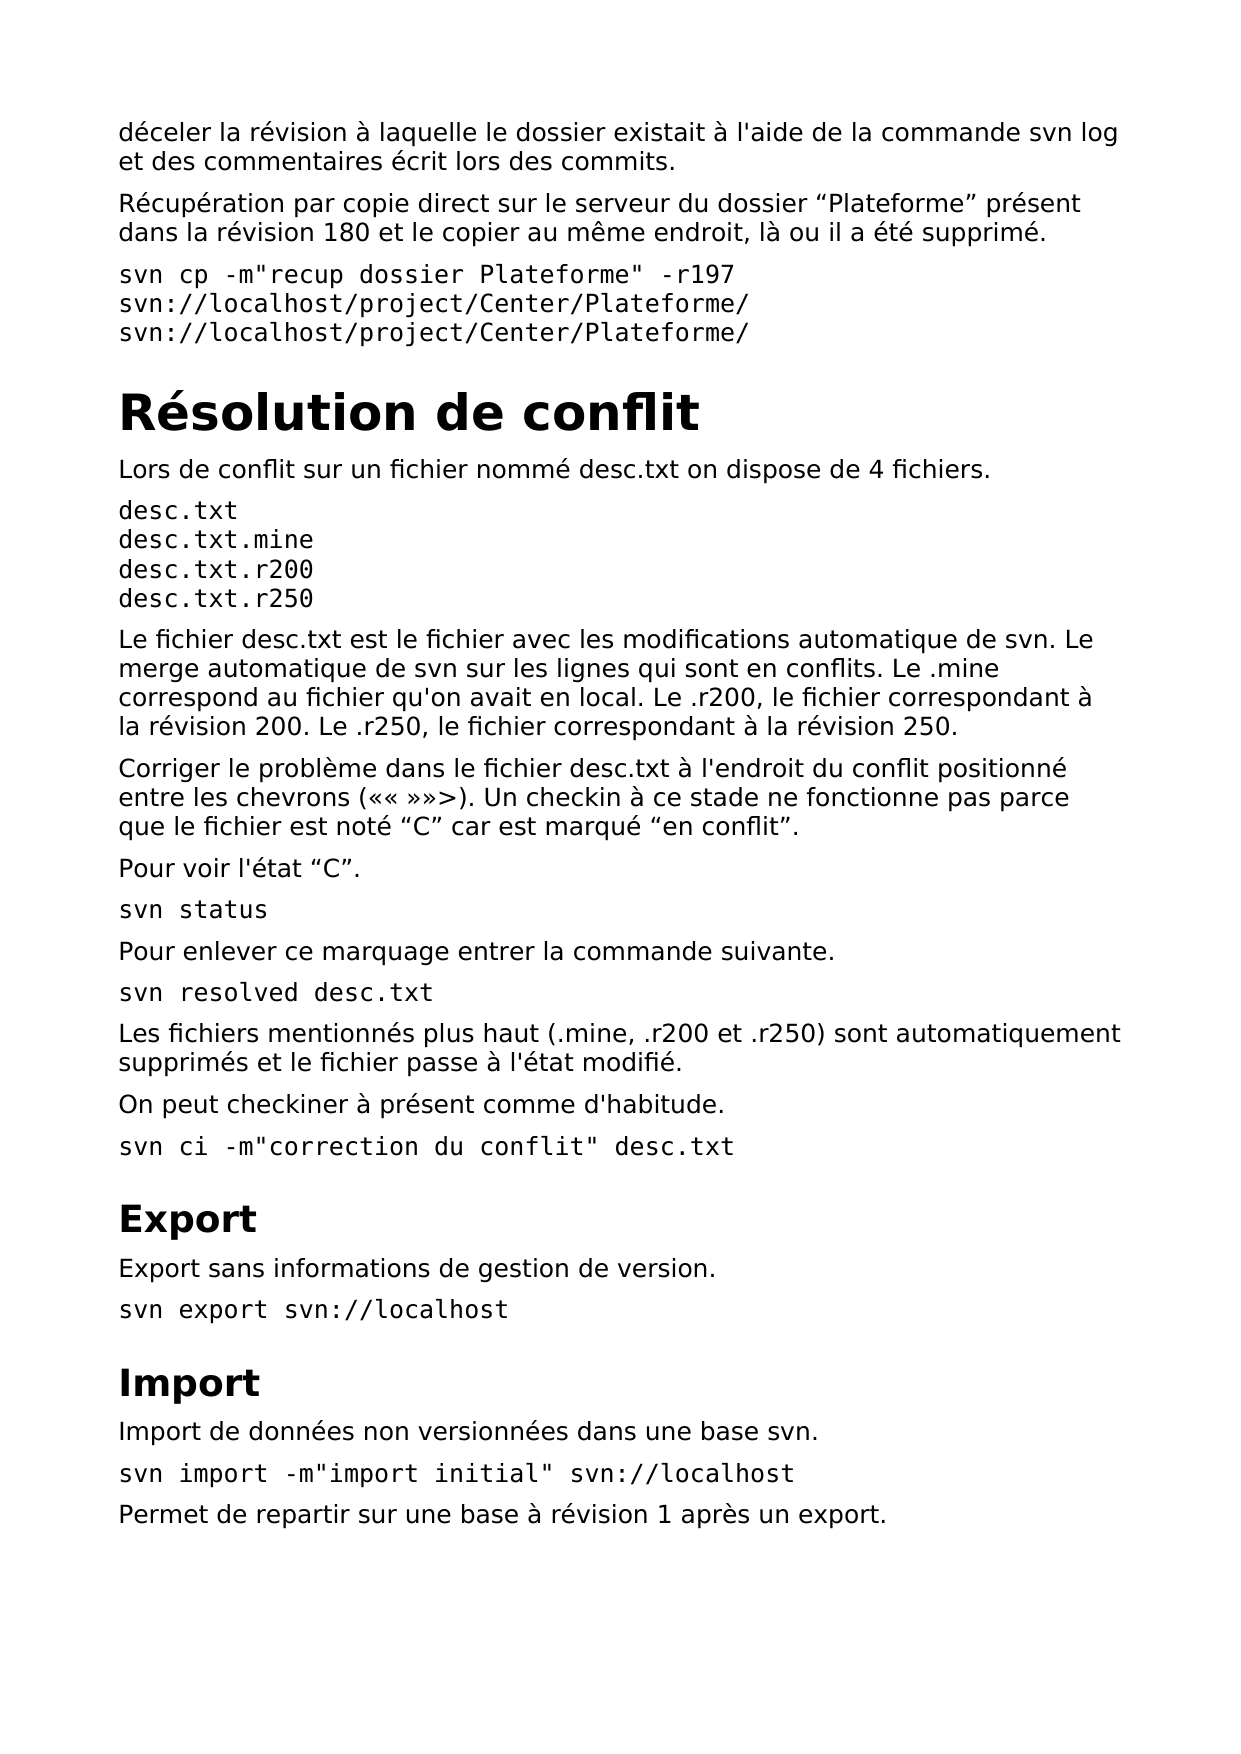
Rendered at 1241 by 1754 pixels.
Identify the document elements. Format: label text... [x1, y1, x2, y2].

text Permet de repartir sur une base à révision 1 après un export. [118, 1500, 1122, 1529]
text svn export svn://localhost [118, 1296, 1122, 1325]
text svn ci -m"correction du conflit" desc.txt [118, 1132, 1122, 1161]
text desc.txt desc.txt.mine desc.txt.r200 desc.txt.r250 [118, 496, 1122, 613]
subtitle Export [118, 1198, 1122, 1241]
text Lors de conflit sur un fichier nommé desc.txt on dispose de 4 fichiers. [118, 455, 1122, 484]
text Récupération par copie direct sur le serveur du dossier “Plateforme” présent dans la révision 180 et le copier au même endroit, là ou il a été supprimé. [118, 189, 1122, 247]
subtitle Résolution de conflit [118, 384, 1122, 442]
text Pour voir l'état “C”. [118, 854, 1122, 883]
text Corriger le problème dans le fichier desc.txt à l'endroit du conflit positionné entre les chevrons («« »»>). Un checkin à ce stade ne fonctionne pas parce que le fichier est noté “C” car est marqué “en conflit”. [118, 754, 1122, 842]
text svn status [118, 896, 1122, 925]
text svn resolved desc.txt [118, 978, 1122, 1007]
text Export sans informations de gestion de version. [118, 1254, 1122, 1283]
text On peut checkiner à présent comme d'habitude. [118, 1090, 1122, 1119]
text Import de données non versionnées dans une base svn. [118, 1418, 1122, 1447]
text Le fichier desc.txt est le fichier avec les modifications automatique de svn. Le merge automatique de svn sur les lignes qui sont en conflits. Le .mine correspond au fichier qu'on avait en local. Le .r200, le fichier correspondant à la révision 200. Le .r250, le fichier correspondant à la révision 250. [118, 625, 1122, 742]
text svn import -m"import initial" svn://localhost [118, 1459, 1122, 1488]
subtitle Import [118, 1361, 1122, 1405]
text déceler la révision à laquelle le dossier existait à l'aide de la commande svn log et des commentaires écrit lors des commits. [118, 118, 1122, 176]
text svn cp -m"recup dossier Plateforme" -r197 svn://localhost/project/Center/Plateforme/ svn://localhost/project/Center/Plateforme/ [118, 260, 1122, 347]
text Pour enlever ce marquage entrer la commande suivante. [118, 937, 1122, 966]
text Les fichiers mentionnés plus haut (.mine, .r200 et .r250) sont automatiquement supprimés et le fichier passe à l'état modifié. [118, 1019, 1122, 1078]
